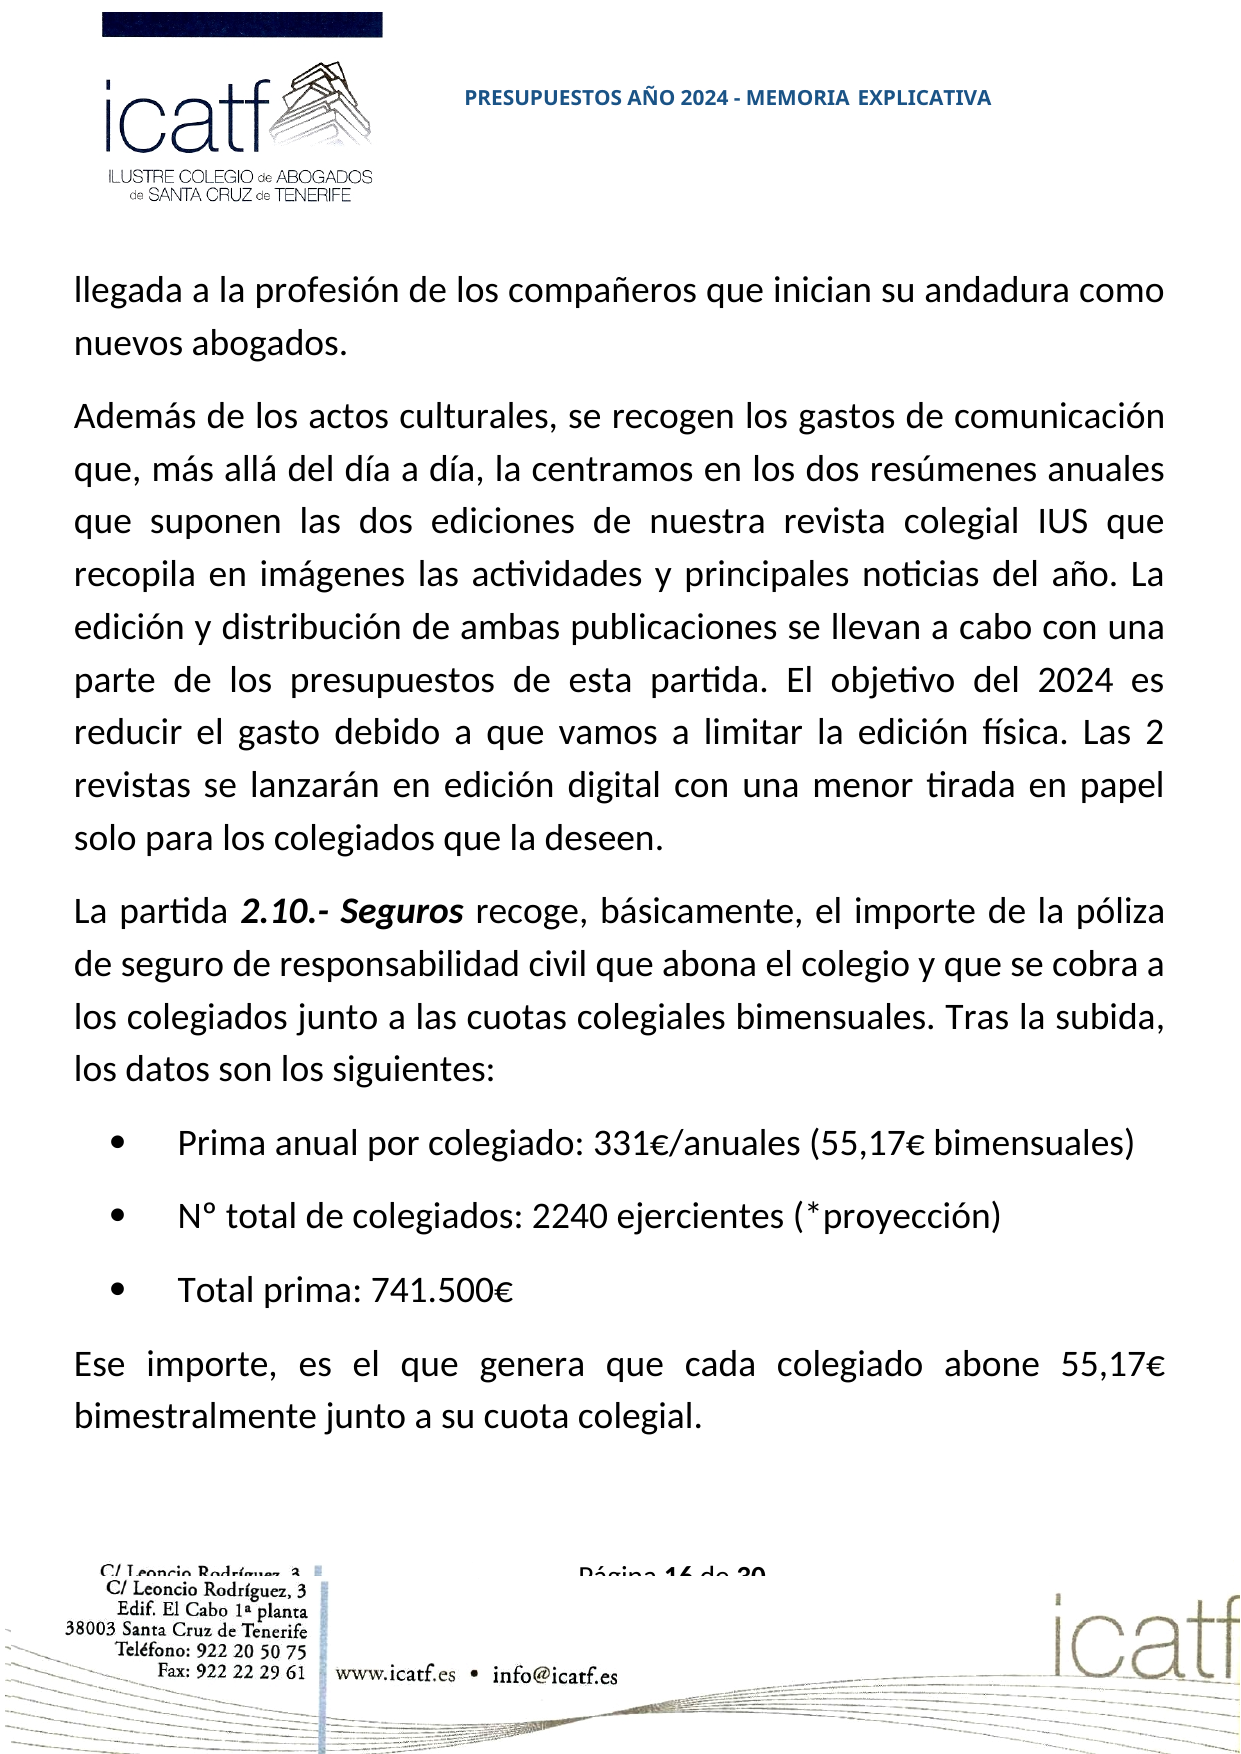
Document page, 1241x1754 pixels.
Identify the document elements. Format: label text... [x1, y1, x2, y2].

text Además de los actos culturales, se recogen los gastos de comunicación que, más allá del día a día, la centramos en los dos resúmenes anuales que suponen las dos ediciones de nuestra revista colegial IUS que recopila en imágenes las actividades y principales noticias del año. La edición y distribución de ambas publicaciones se llevan a cabo con una parte de los presupuestos de esta partida. El objetivo del 2024 es reducir el gasto debido a que vamos a limitar la edición física. Las 2 revistas se lanzarán en edición digital con una menor tirada en papel solo para los colegiados que la deseen. [74, 392, 1167, 859]
text La partida 2.10.- Seguros recoge, básicamente, el importe de la póliza de seguro de responsabilidad civil que abona el colegio y que se cobra a los colegiados junto a las cuotas colegiales bimensuales. Tras la subida, los datos son los siguientes: [74, 887, 1167, 1091]
text llegada a la profesión de los compañeros que inician su andadura como nuevos abogados. [74, 266, 1167, 364]
list Nº total de colegiados: 2240 ejercientes (*proyección) [111, 1192, 1167, 1238]
list Prima anual por colegiado: 331€/anuales (55,17€ bimensuales) [111, 1119, 1167, 1165]
text Ese importe, es el que genera que cada colegiado abone 55,17€ bimestralmente junto a su cuota colegial. [74, 1339, 1167, 1438]
list Total prima: 741.500€ [111, 1266, 1167, 1312]
